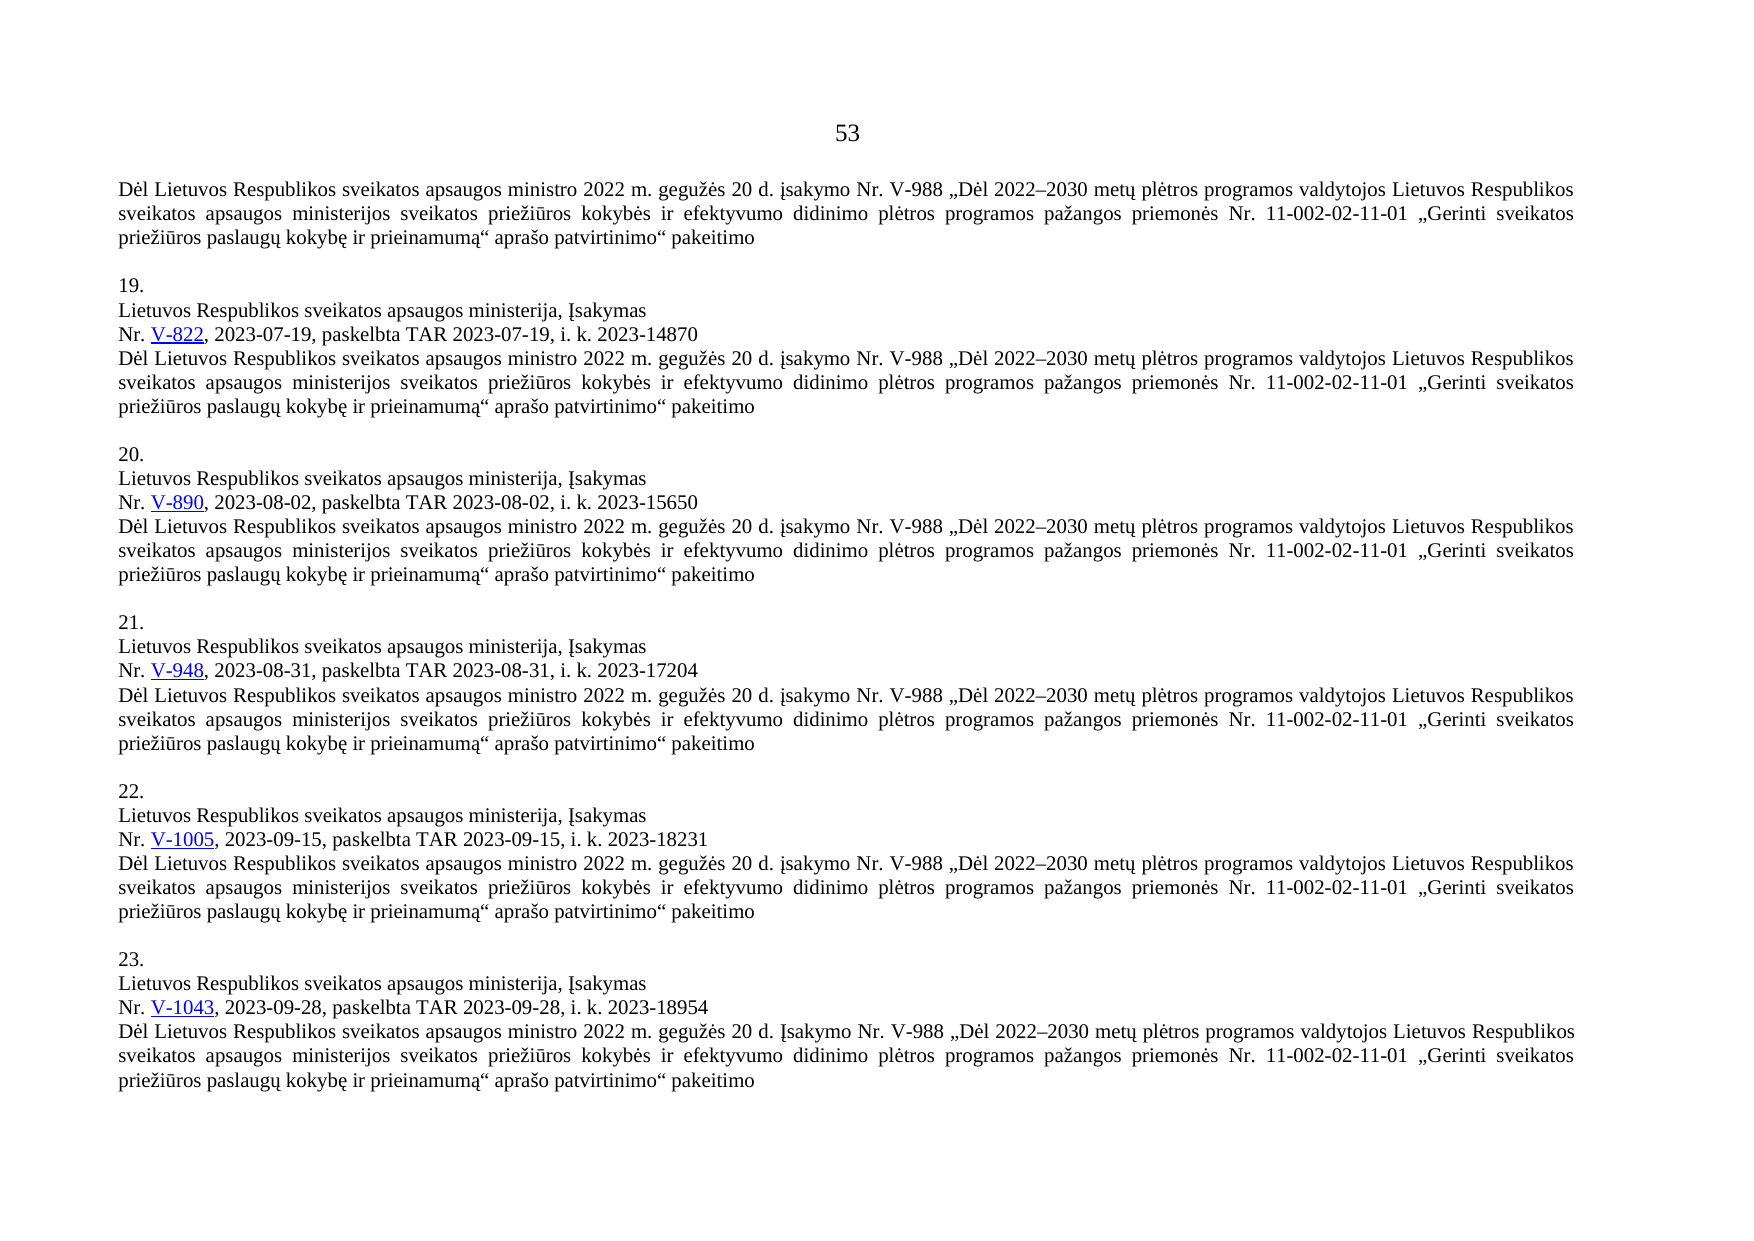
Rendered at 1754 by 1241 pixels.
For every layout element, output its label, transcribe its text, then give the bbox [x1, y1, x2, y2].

text Nr. V-890, 2023-08-02, paskelbta TAR 2023-08-02, i. k. 2023-15650 [118, 490, 1577, 514]
text Dėl Lietuvos Respublikos sveikatos apsaugos ministro 2022 m. gegužės 20 d. įsakymo Nr. V-988 „Dėl 2022–2030 metų plėtros programos valdytojos Lietuvos Respublikos sveikatos apsaugos ministerijos sveikatos priežiūros kokybės ir efektyvumo didinimo plėtros programos pažangos priemonės Nr. 11-002-02-11-01 „Gerinti sveikatos priežiūros paslaugų kokybę ir prieinamumą“ aprašo patvirtinimo“ pakeitimo [118, 851, 1577, 923]
text 20. [118, 442, 1577, 466]
text Nr. V-822, 2023-07-19, paskelbta TAR 2023-07-19, i. k. 2023-14870 [118, 322, 1577, 346]
text Lietuvos Respublikos sveikatos apsaugos ministerija, Įsakymas [118, 634, 1577, 658]
text Lietuvos Respublikos sveikatos apsaugos ministerija, Įsakymas [118, 297, 1577, 322]
text 22. [118, 779, 1577, 803]
text Dėl Lietuvos Respublikos sveikatos apsaugos ministro 2022 m. gegužės 20 d. įsakymo Nr. V-988 „Dėl 2022–2030 metų plėtros programos valdytojos Lietuvos Respublikos sveikatos apsaugos ministerijos sveikatos priežiūros kokybės ir efektyvumo didinimo plėtros programos pažangos priemonės Nr. 11-002-02-11-01 „Gerinti sveikatos priežiūros paslaugų kokybę ir prieinamumą“ aprašo patvirtinimo“ pakeitimo [118, 177, 1577, 249]
text Dėl Lietuvos Respublikos sveikatos apsaugos ministro 2022 m. gegužės 20 d. įsakymo Nr. V-988 „Dėl 2022–2030 metų plėtros programos valdytojos Lietuvos Respublikos sveikatos apsaugos ministerijos sveikatos priežiūros kokybės ir efektyvumo didinimo plėtros programos pažangos priemonės Nr. 11-002-02-11-01 „Gerinti sveikatos priežiūros paslaugų kokybę ir prieinamumą“ aprašo patvirtinimo“ pakeitimo [118, 514, 1577, 586]
text Nr. V-948, 2023-08-31, paskelbta TAR 2023-08-31, i. k. 2023-17204 [118, 658, 1577, 682]
text Lietuvos Respublikos sveikatos apsaugos ministerija, Įsakymas [118, 971, 1577, 995]
text Dėl Lietuvos Respublikos sveikatos apsaugos ministro 2022 m. gegužės 20 d. Įsakymo Nr. V-988 „Dėl 2022–2030 metų plėtros programos valdytojos Lietuvos Respublikos sveikatos apsaugos ministerijos sveikatos priežiūros kokybės ir efektyvumo didinimo plėtros programos pažangos priemonės Nr. 11-002-02-11-01 „Gerinti sveikatos priežiūros paslaugų kokybę ir prieinamumą“ aprašo patvirtinimo“ pakeitimo [118, 1019, 1577, 1092]
text 23. [118, 947, 1577, 971]
text Lietuvos Respublikos sveikatos apsaugos ministerija, Įsakymas [118, 466, 1577, 490]
text 19. [118, 273, 1577, 297]
text 21. [118, 610, 1577, 634]
text Dėl Lietuvos Respublikos sveikatos apsaugos ministro 2022 m. gegužės 20 d. įsakymo Nr. V-988 „Dėl 2022–2030 metų plėtros programos valdytojos Lietuvos Respublikos sveikatos apsaugos ministerijos sveikatos priežiūros kokybės ir efektyvumo didinimo plėtros programos pažangos priemonės Nr. 11-002-02-11-01 „Gerinti sveikatos priežiūros paslaugų kokybę ir prieinamumą“ aprašo patvirtinimo“ pakeitimo [118, 346, 1577, 418]
text Nr. V-1005, 2023-09-15, paskelbta TAR 2023-09-15, i. k. 2023-18231 [118, 827, 1577, 851]
text Nr. V-1043, 2023-09-28, paskelbta TAR 2023-09-28, i. k. 2023-18954 [118, 995, 1577, 1019]
text Lietuvos Respublikos sveikatos apsaugos ministerija, Įsakymas [118, 803, 1577, 827]
text Dėl Lietuvos Respublikos sveikatos apsaugos ministro 2022 m. gegužės 20 d. įsakymo Nr. V-988 „Dėl 2022–2030 metų plėtros programos valdytojos Lietuvos Respublikos sveikatos apsaugos ministerijos sveikatos priežiūros kokybės ir efektyvumo didinimo plėtros programos pažangos priemonės Nr. 11-002-02-11-01 „Gerinti sveikatos priežiūros paslaugų kokybę ir prieinamumą“ aprašo patvirtinimo“ pakeitimo [118, 682, 1577, 755]
